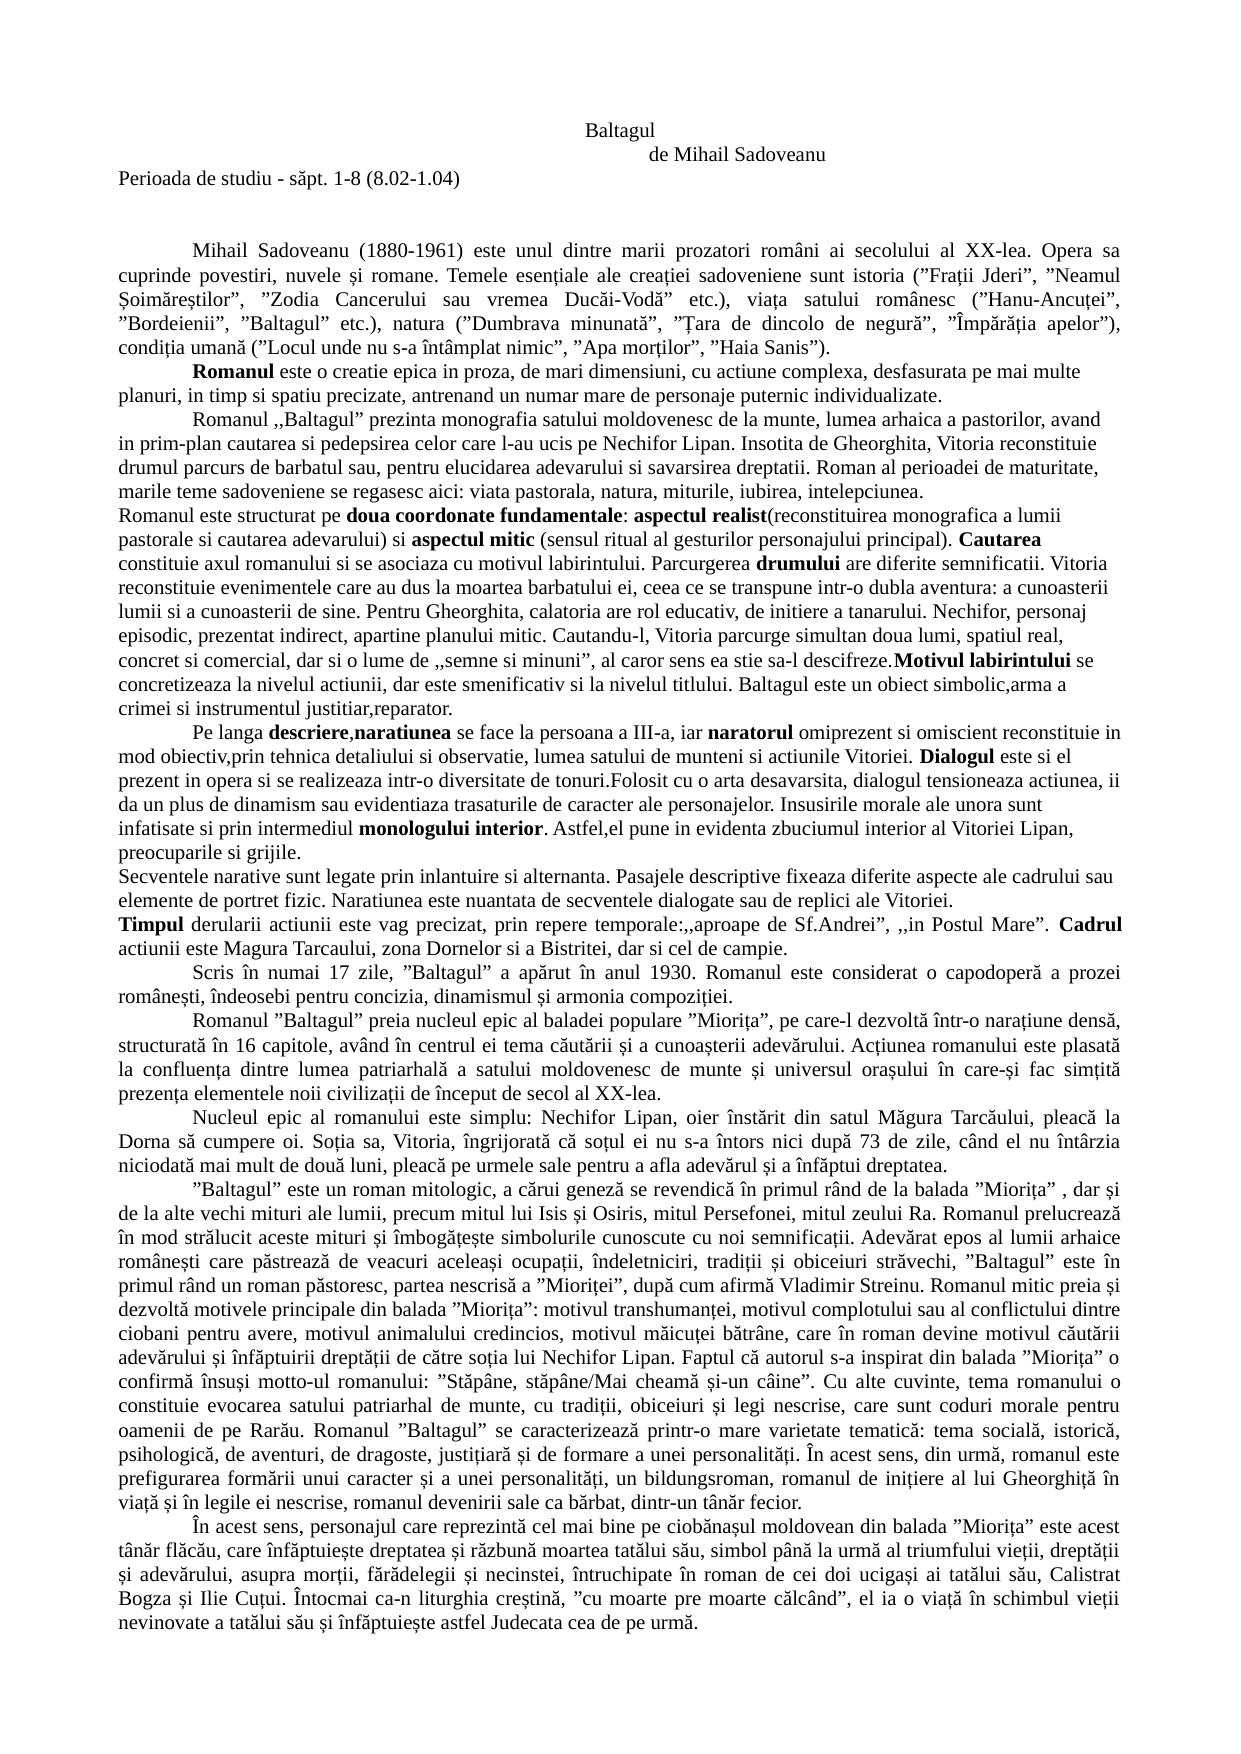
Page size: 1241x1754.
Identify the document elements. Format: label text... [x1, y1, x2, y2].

text Secventele narative sunt legate prin inlantuire si alternanta. Pasajele descriptive fixeaza diferite aspecte ale cadrului sau elemente de portret fizic. Naratiunea este nuantata de secventele dialogate sau de replici ale Vitoriei. [118, 864, 1122, 912]
text Romanul este structurat pe doua coordonate fundamentale: aspectul realist(reconstituirea monografica a lumii pastorale si cautarea adevarului) si aspectul mitic (sensul ritual al gesturilor personajului principal). Cautarea constituie axul romanului si se asociaza cu motivul labirintului. Parcurgerea drumului are diferite semnificatii. Vitoria reconstituie evenimentele care au dus la moartea barbatului ei, ceea ce se transpune intr-o dubla aventura: a cunoasterii lumii si a cunoasterii de sine. Pentru Gheorghita, calatoria are rol educativ, de initiere a tanarului. Nechifor, personaj episodic, prezentat indirect, apartine planului mitic. Cautandu-l, Vitoria parcurge simultan doua lumi, spatiul real, concret si comercial, dar si o lume de ,,semne si minuni”, al caror sens ea stie sa-l descifreze.Motivul labirintului se concretizeaza la nivelul actiunii, dar este smenificativ si la nivelul titlului. Baltagul este un obiect simbolic,arma a crimei si instrumentul justitiar,reparator. [118, 503, 1122, 720]
text de Mihail Sadoveanu [118, 142, 1122, 166]
text ”Baltagul” este un roman mitologic, a cărui geneză se revendică în primul rând de la balada ”Miorița” , dar și de la alte vechi mituri ale lumii, precum mitul lui Isis și Osiris, mitul Persefonei, mitul zeului Ra. Romanul prelucrează în mod strălucit aceste mituri și îmbogățește simbolurile cunoscute cu noi semnificații. Adevărat epos al lumii arhaice românești care păstrează de veacuri aceleași ocupații, îndeletniciri, tradiții și obiceiuri străvechi, ”Baltagul” este în primul rând un roman păstoresc, partea nescrisă a ”Mioriței”, după cum afirmă Vladimir Streinu. Romanul mitic preia și dezvoltă motivele principale din balada ”Miorița”: motivul transhumanței, motivul complotului sau al conflictului dintre ciobani pentru avere, motivul animalului credincios, motivul măicuței bătrâne, care în roman devine motivul căutării adevărului și înfăptuirii dreptății de către soția lui Nechifor Lipan. Faptul că autorul s-a inspirat din balada ”Miorița” o confirmă însuși motto-ul romanului: ”Stăpâne, stăpâne/Mai cheamă și-un câine”. Cu alte cuvinte, tema romanului o constituie evocarea satului patriarhal de munte, cu tradiții, obiceiuri și legi nescrise, care sunt coduri morale pentru oamenii de pe Rarău. Romanul ”Baltagul” se caracterizează printr-o mare varietate tematică: tema socială, istorică, psihologică, de aventuri, de dragoste, justițiară și de formare a unei personalități. În acest sens, din urmă, romanul este prefigurarea formării unui caracter și a unei personalități, un bildungsroman, romanul de inițiere al lui Gheorghiță în viață și în legile ei nescrise, romanul devenirii sale ca bărbat, dintr-un tânăr fecior. [118, 1177, 1122, 1514]
text Mihail Sadoveanu (1880-1961) este unul dintre marii prozatori români ai secolului al XX-lea. Opera sa cuprinde povestiri, nuvele și romane. Temele esențiale ale creației sadoveniene sunt istoria (”Frații Jderi”, ”Neamul Șoimăreștilor”, ”Zodia Cancerului sau vremea Ducăi-Vodă” etc.), viața satului românesc (”Hanu-Ancuței”, ”Bordeienii”, ”Baltagul” etc.), natura (”Dumbrava minunată”, ”Țara de dincolo de negură”, ”Împărăția apelor”), condiția umană (”Locul unde nu s-a întâmplat nimic”, ”Apa morților”, ”Haia Sanis”). [118, 238, 1122, 359]
text Romanul este o creatie epica in proza, de mari dimensiuni, cu actiune complexa, desfasurata pe mai multe planuri, in timp si spatiu precizate, antrenand un numar mare de personaje puternic individualizate. [118, 359, 1122, 407]
text Baltagul [118, 118, 1122, 142]
text Timpul derularii actiunii este vag precizat, prin repere temporale:,,aproape de Sf.Andrei”, ,,in Postul Mare”. Cadrul actiunii este Magura Tarcaului, zona Dornelor si a Bistritei, dar si cel de campie. [118, 912, 1122, 960]
text Perioada de studiu - săpt. 1-8 (8.02-1.04) [118, 166, 1122, 190]
text Romanul ”Baltagul” preia nucleul epic al baladei populare ”Miorița”, pe care-l dezvoltă într-o narațiune densă, structurată în 16 capitole, având în centrul ei tema căutării și a cunoașterii adevărului. Acțiunea romanului este plasată la confluența dintre lumea patriarhală a satului moldovenesc de munte și universul orașului în care-și fac simțită prezența elementele noii civilizații de început de secol al XX-lea. [118, 1008, 1122, 1105]
text În acest sens, personajul care reprezintă cel mai bine pe ciobănașul moldovean din balada ”Miorița” este acest tânăr flăcău, care înfăptuiește dreptatea și răzbună moartea tatălui său, simbol până la urmă al triumfului vieții, dreptății și adevărului, asupra morții, fărădelegii și necinstei, întruchipate în roman de cei doi ucigași ai tatălui său, Calistrat Bogza și Ilie Cuțui. Întocmai ca-n liturghia creștină, ”cu moarte pre moarte călcând”, el ia o viață în schimbul vieții nevinovate a tatălui său și înfăptuiește astfel Judecata cea de pe urmă. [118, 1514, 1122, 1634]
text Nucleul epic al romanului este simplu: Nechifor Lipan, oier înstărit din satul Măgura Tarcăului, pleacă la Dorna să cumpere oi. Soția sa, Vitoria, îngrijorată că soțul ei nu s-a întors nici după 73 de zile, când el nu întârzia niciodată mai mult de două luni, pleacă pe urmele sale pentru a afla adevărul și a înfăptui dreptatea. [118, 1105, 1122, 1177]
text Pe langa descriere,naratiunea se face la persoana a III-a, iar naratorul omiprezent si omiscient reconstituie in mod obiectiv,prin tehnica detaliului si observatie, lumea satului de munteni si actiunile Vitoriei. Dialogul este si el prezent in opera si se realizeaza intr-o diversitate de tonuri.Folosit cu o arta desavarsita, dialogul tensioneaza actiunea, ii da un plus de dinamism sau evidentiaza trasaturile de caracter ale personajelor. Insusirile morale ale unora sunt infatisate si prin intermediul monologului interior. Astfel,el pune in evidenta zbuciumul interior al Vitoriei Lipan, preocuparile si grijile. [118, 720, 1122, 864]
text Romanul ,,Baltagul” prezinta monografia satului moldovenesc de la munte, lumea arhaica a pastorilor, avand in prim-plan cautarea si pedepsirea celor care l-au ucis pe Nechifor Lipan. Insotita de Gheorghita, Vitoria reconstituie drumul parcurs de barbatul sau, pentru elucidarea adevarului si savarsirea dreptatii. Roman al perioadei de maturitate, marile teme sadoveniene se regasesc aici: viata pastorala, natura, miturile, iubirea, intelepciunea. [118, 407, 1122, 503]
text Scris în numai 17 zile, ”Baltagul” a apărut în anul 1930. Romanul este considerat o capodoperă a prozei românești, îndeosebi pentru concizia, dinamismul și armonia compoziției. [118, 960, 1122, 1008]
